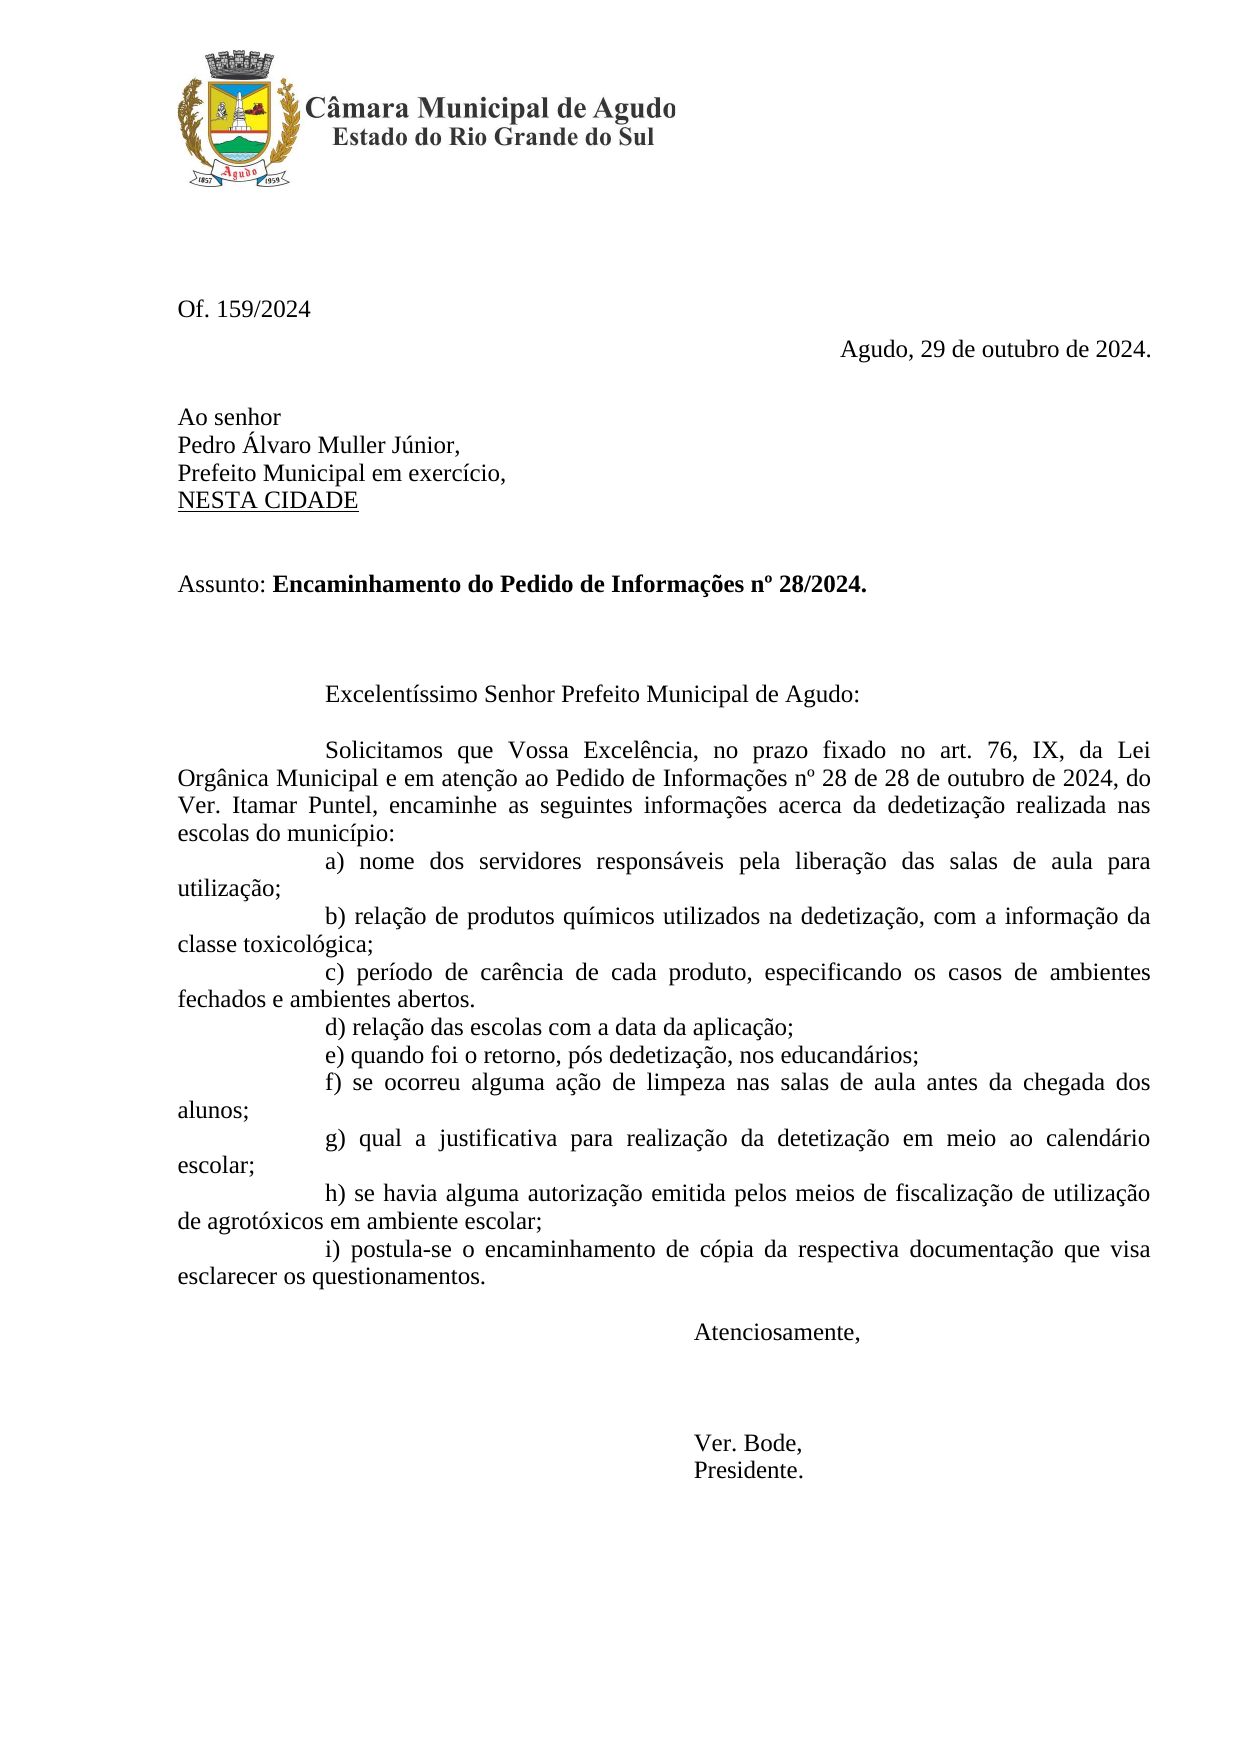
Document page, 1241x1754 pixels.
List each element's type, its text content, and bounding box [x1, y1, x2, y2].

text Excelentíssimo Senhor Prefeito Municipal de Agudo: [177, 681, 1152, 708]
text i) postula-se o encaminhamento de cópia da respectiva documentação que visa esclarecer os questionamentos. [177, 1235, 1152, 1290]
text Prefeito Municipal em exercício, [177, 459, 1152, 487]
text c) período de carência de cada produto, especificando os casos de ambientes fechados e ambientes abertos. [177, 958, 1152, 1013]
text Ao senhor [177, 403, 1152, 431]
text g) qual a justificativa para realização da detetização em meio ao calendário escolar; [177, 1124, 1152, 1179]
text e) quando foi o retorno, pós dedetização, nos educandários; [177, 1041, 1152, 1068]
text Ver. Bode, [546, 1429, 1152, 1456]
text Pedro Álvaro Muller Júnior, [177, 431, 1152, 459]
text Of. 159/2024 [177, 295, 1152, 323]
text Solicitamos que Vossa Excelência, no prazo fixado no art. 76, IX, da Lei Orgânica Municipal e em atenção ao Pedido de Informações nº 28 de 28 de outubro de 2024, do Ver. Itamar Puntel, encaminhe as seguintes informações acerca da dedetização realizada nas escolas do município: [177, 736, 1152, 847]
text a) nome dos servidores responsáveis pela liberação das salas de aula para utilização; [177, 847, 1152, 902]
text f) se ocorreu alguma ação de limpeza nas salas de aula antes da chegada dos alunos; [177, 1068, 1152, 1124]
text Assunto: Encaminhamento do Pedido de Informações nº 28/2024. [177, 570, 1152, 597]
text Atenciosamente, [546, 1318, 1152, 1346]
text b) relação de produtos químicos utilizados na dedetização, com a informação da classe toxicológica; [177, 902, 1152, 958]
text h) se havia alguma autorização emitida pelos meios de fiscalização de utilização de agrotóxicos em ambiente escolar; [177, 1179, 1152, 1235]
text Agudo, 29 de outubro de 2024. [177, 336, 1152, 363]
text NESTA CIDADE [177, 487, 1152, 514]
text Presidente. [546, 1456, 1152, 1484]
picture [177, 50, 676, 187]
text d) relação das escolas com a data da aplicação; [177, 1013, 1152, 1041]
